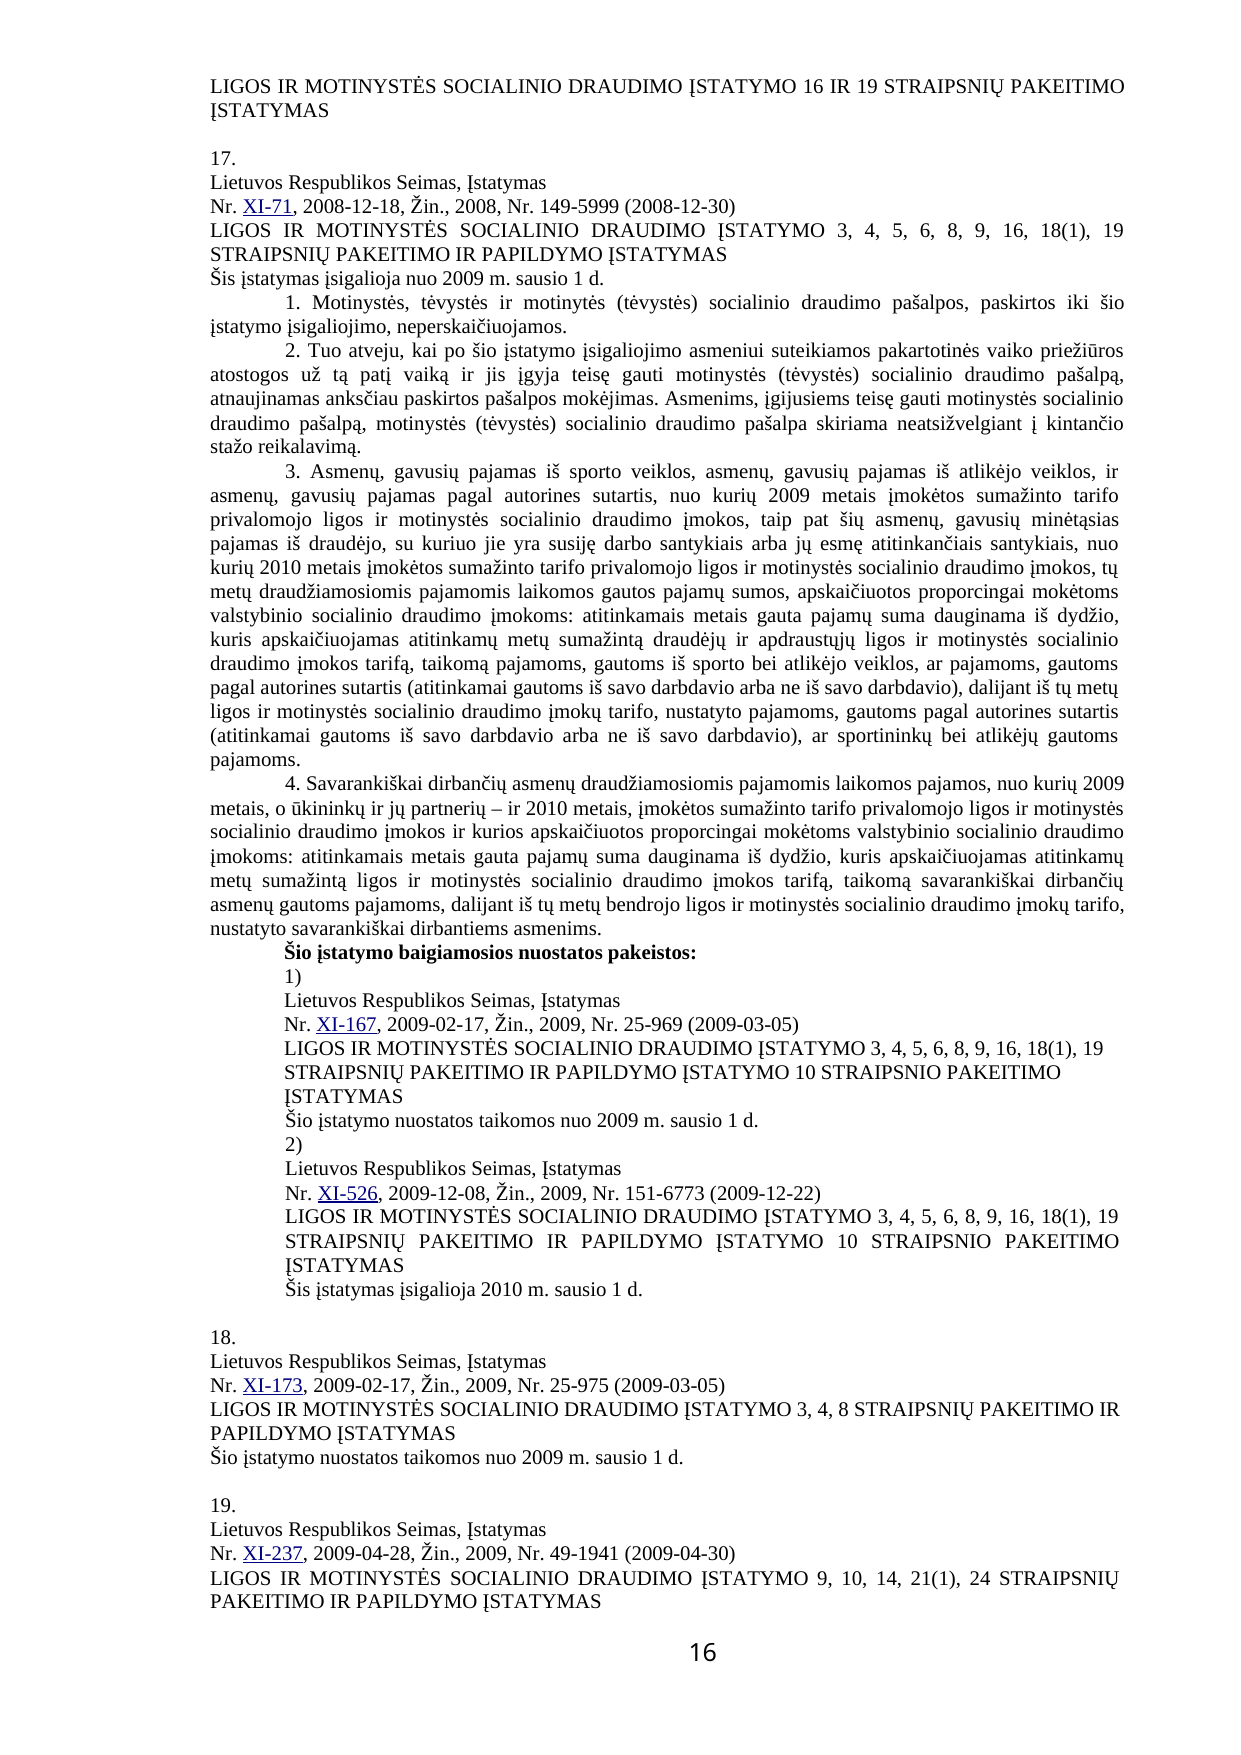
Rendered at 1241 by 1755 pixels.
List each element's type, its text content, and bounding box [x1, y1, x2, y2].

text 4. Savarankiškai dirbančių asmenų draudžiamosiomis pajamomis laikomos pajamos, nuo kurių 2009 metais, o ūkininkų ir jų partnerių – ir 2010 metais, įmokėtos sumažinto tarifo privalomojo ligos ir motinystės socialinio draudimo įmokos ir kurios apskaičiuotos proporcingai mokėtoms valstybinio socialinio draudimo įmokoms: atitinkamais metais gauta pajamų suma dauginama iš dydžio, kuris apskaičiuojamas atitinkamų metų sumažintą ligos ir motinystės socialinio draudimo įmokos tarifą, taikomą savarankiškai dirbančių asmenų gautoms pajamoms, dalijant iš tų metų bendrojo ligos ir motinystės socialinio draudimo įmokų tarifo, nustatyto savarankiškai dirbantiems asmenims. [210, 771, 1126, 940]
text Nr. XI-71, 2008-12-18, Žin., 2008, Nr. 149-5999 (2008-12-30) [210, 194, 1126, 218]
text Lietuvos Respublikos Seimas, Įstatymas [210, 170, 1126, 194]
text Lietuvos Respublikos Seimas, Įstatymas [210, 1156, 1120, 1180]
text LIGOS IR MOTINYSTĖS SOCIALINIO DRAUDIMO ĮSTATYMO 3, 4, 8 STRAIPSNIŲ PAKEITIMO IR PAPILDYMO ĮSTATYMAS [210, 1397, 1126, 1445]
text Nr. XI-173, 2009-02-17, Žin., 2009, Nr. 25-975 (2009-03-05) [210, 1373, 1126, 1397]
text LIGOS IR MOTINYSTĖS SOCIALINIO DRAUDIMO ĮSTATYMO 3, 4, 5, 6, 8, 9, 16, 18(1), 19 STRAIPSNIŲ PAKEITIMO IR PAPILDYMO ĮSTATYMO 10 STRAIPSNIO PAKEITIMO ĮSTATYMAS [285, 1204, 1120, 1277]
text Šio įstatymo baigiamosios nuostatos pakeistos: [210, 940, 1126, 964]
text Nr. XI-237, 2009-04-28, Žin., 2009, Nr. 49-1941 (2009-04-30) [210, 1541, 1120, 1565]
text Nr. XI-167, 2009-02-17, Žin., 2009, Nr. 25-969 (2009-03-05) [210, 1012, 1126, 1036]
text 2) [210, 1132, 1126, 1156]
text Šio įstatymo nuostatos taikomos nuo 2009 m. sausio 1 d. [210, 1445, 1126, 1469]
text 19. [210, 1493, 1120, 1517]
text Lietuvos Respublikos Seimas, Įstatymas [210, 1349, 1126, 1373]
text 1. Motinystės, tėvystės ir motinytės (tėvystės) socialinio draudimo pašalpos, paskirtos iki šio įstatymo įsigaliojimo, neperskaičiuojamos. [210, 290, 1126, 338]
text Nr. XI-526, 2009-12-08, Žin., 2009, Nr. 151-6773 (2009-12-22) [210, 1180, 1120, 1204]
text LIGOS IR MOTINYSTĖS SOCIALINIO DRAUDIMO ĮSTATYMO 9, 10, 14, 21(1), 24 STRAIPSNIŲ PAKEITIMO IR PAPILDYMO ĮSTATYMAS [210, 1565, 1120, 1613]
text 1) [210, 964, 1126, 988]
text Lietuvos Respublikos Seimas, Įstatymas [210, 988, 1126, 1012]
text Šio įstatymo nuostatos taikomos nuo 2009 m. sausio 1 d. [210, 1108, 1126, 1132]
text 2. Tuo atveju, kai po šio įstatymo įsigaliojimo asmeniui suteikiamos pakartotinės vaiko priežiūros atostogos už tą patį vaiką ir jis įgyja teisę gauti motinystės (tėvystės) socialinio draudimo pašalpą, atnaujinamas anksčiau paskirtos pašalpos mokėjimas. Asmenims, įgijusiems teisę gauti motinystės socialinio draudimo pašalpą, motinystės (tėvystės) socialinio draudimo pašalpa skiriama neatsižvelgiant į kintančio stažo reikalavimą. [210, 338, 1126, 458]
text 18. [210, 1325, 1126, 1349]
text Šis įstatymas įsigalioja nuo 2009 m. sausio 1 d. [210, 266, 1126, 290]
text LIGOS IR MOTINYSTĖS SOCIALINIO DRAUDIMO ĮSTATYMO 3, 4, 5, 6, 8, 9, 16, 18(1), 19 STRAIPSNIŲ PAKEITIMO IR PAPILDYMO ĮSTATYMO 10 STRAIPSNIO PAKEITIMO ĮSTATYMAS [284, 1036, 1126, 1108]
text LIGOS IR MOTINYSTĖS SOCIALINIO DRAUDIMO ĮSTATYMO 3, 4, 5, 6, 8, 9, 16, 18(1), 19 STRAIPSNIŲ PAKEITIMO IR PAPILDYMO ĮSTATYMAS [210, 218, 1126, 266]
text 3. Asmenų, gavusių pajamas iš sporto veiklos, asmenų, gavusių pajamas iš atlikėjo veiklos, ir asmenų, gavusių pajamas pagal autorines sutartis, nuo kurių 2009 metais įmokėtos sumažinto tarifo privalomojo ligos ir motinystės socialinio draudimo įmokos, taip pat šių asmenų, gavusių minėtąsias pajamas iš draudėjo, su kuriuo jie yra susiję darbo santykiais arba jų esmę atitinkančiais santykiais, nuo kurių 2010 metais įmokėtos sumažinto tarifo privalomojo ligos ir motinystės socialinio draudimo įmokos, tų metų draudžiamosiomis pajamomis laikomos gautos pajamų sumos, apskaičiuotos proporcingai mokėtoms valstybinio socialinio draudimo įmokoms: atitinkamais metais gauta pajamų suma dauginama iš dydžio, kuris apskaičiuojamas atitinkamų metų sumažintą draudėjų ir apdraustųjų ligos ir motinystės socialinio draudimo įmokos tarifą, taikomą pajamoms, gautoms iš sporto bei atlikėjo veiklos, ar pajamoms, gautoms pagal autorines sutartis (atitinkamai gautoms iš savo darbdavio arba ne iš savo darbdavio), dalijant iš tų metų ligos ir motinystės socialinio draudimo įmokų tarifo, nustatyto pajamoms, gautoms pagal autorines sutartis (atitinkamai gautoms iš savo darbdavio arba ne iš savo darbdavio), ar sportininkų bei atlikėjų gautoms pajamoms. [210, 458, 1120, 771]
text 17. [210, 146, 1126, 170]
text Šis įstatymas įsigalioja 2010 m. sausio 1 d. [210, 1277, 1126, 1301]
text Lietuvos Respublikos Seimas, Įstatymas [210, 1517, 1120, 1541]
text LIGOS IR MOTINYSTĖS SOCIALINIO DRAUDIMO ĮSTATYMO 16 IR 19 STRAIPSNIŲ PAKEITIMO ĮSTATYMAS [210, 73, 1126, 122]
